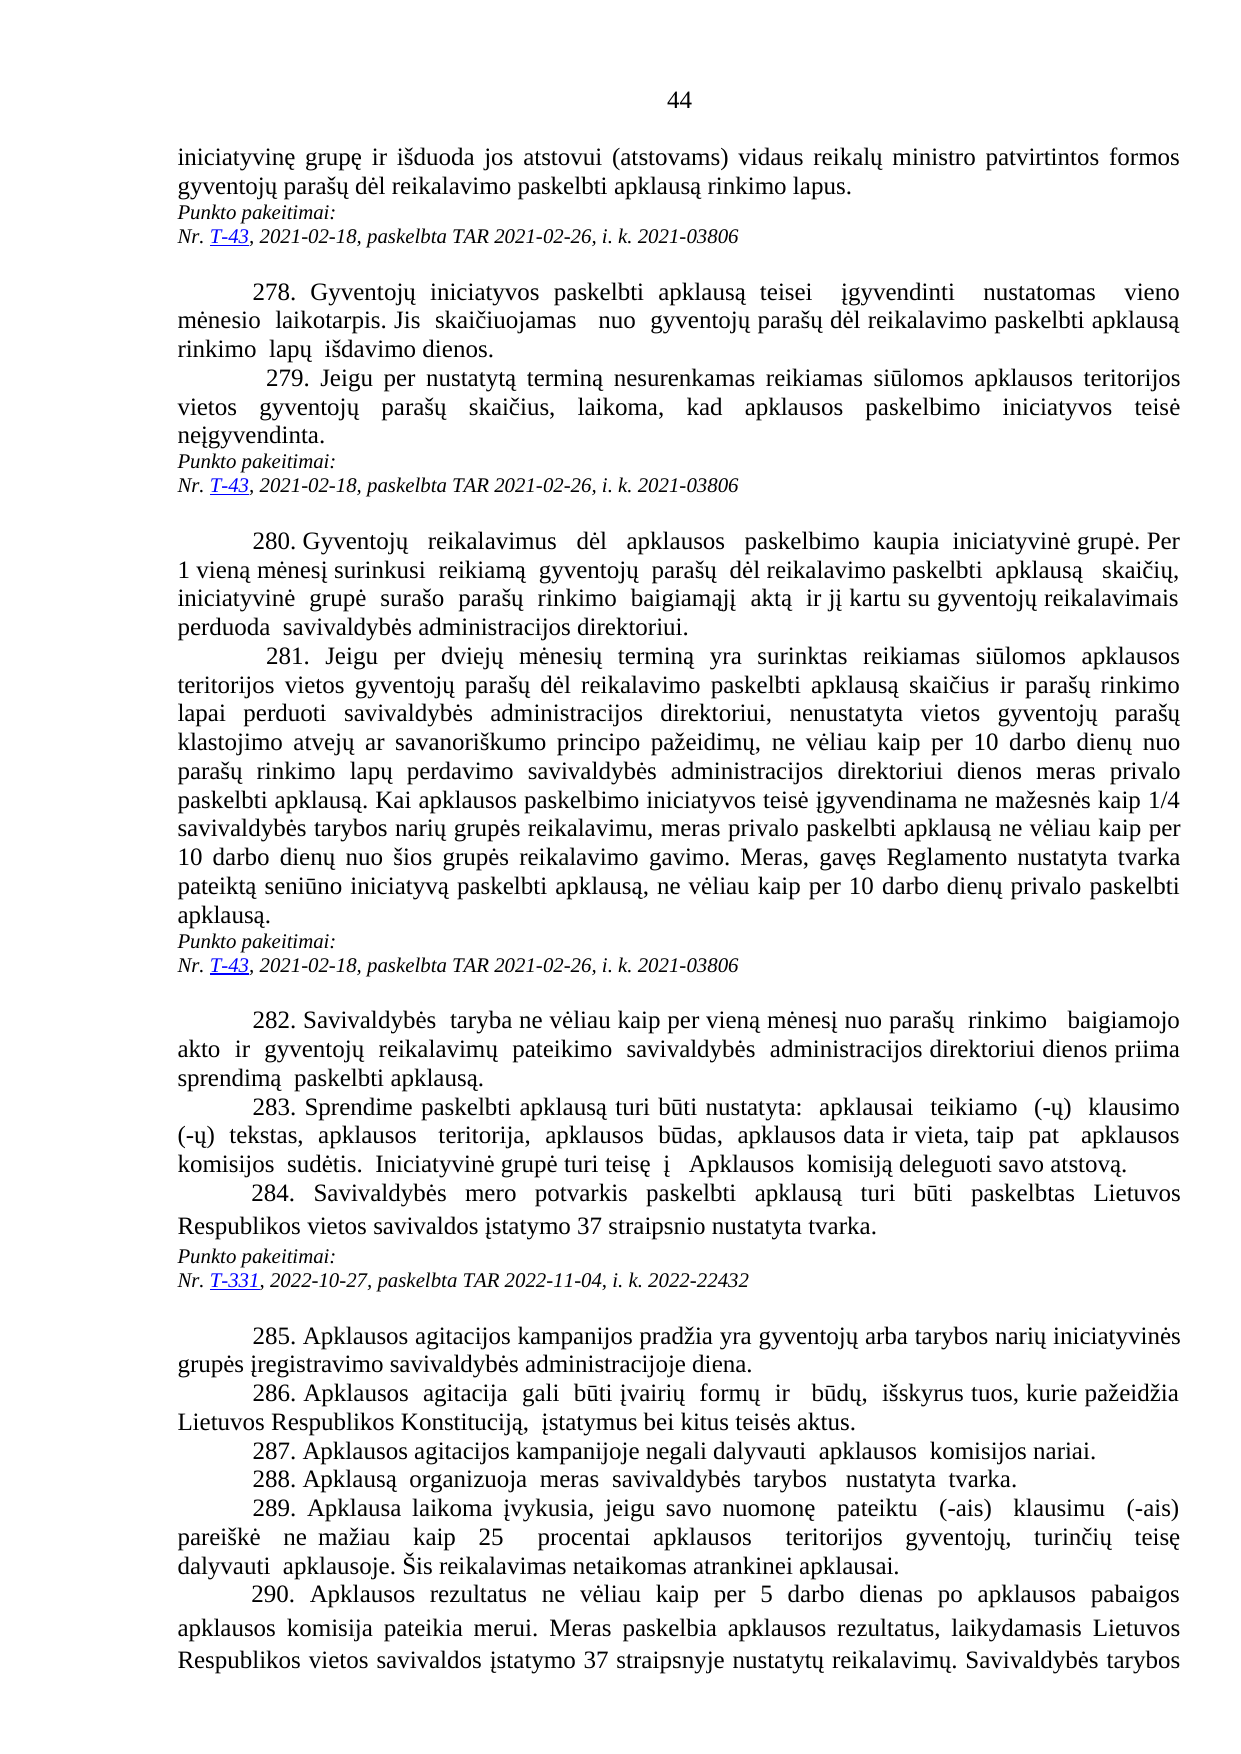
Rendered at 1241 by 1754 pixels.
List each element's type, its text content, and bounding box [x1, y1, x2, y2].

text 280. Gyventojų reikalavimus dėl apklausos paskelbimo kaupia iniciatyvinė grupė. Per 1 vieną mėnesį surinkusi reikiamą gyventojų parašų dėl reikalavimo paskelbti apklausą skaičių, iniciatyvinė grupė surašo parašų rinkimo baigiamąjį aktą ir jį kartu su gyventojų reikalavimais perduoda savivaldybės administracijos direktoriui. [177, 526, 1181, 641]
text Nr. T-43, 2021-02-18, paskelbta TAR 2021-02-26, i. k. 2021-03806 [177, 473, 1181, 497]
text 287. Apklausos agitacijos kampanijoje negali dalyvauti apklausos komisijos nariai. [177, 1436, 1181, 1464]
text Punkto pakeitimai: [177, 449, 1181, 473]
text 289. Apklausa laikoma įvykusia, jeigu savo nuomonę pateiktu (-ais) klausimu (-ais) pareiškė ne mažiau kaip 25 procentai apklausos teritorijos gyventojų, turinčių teisę dalyvauti apklausoje. Šis reikalavimas netaikomas atrankinei apklausai. [177, 1493, 1181, 1579]
text 278. Gyventojų iniciatyvos paskelbti apklausą teisei įgyvendinti nustatomas vieno mėnesio laikotarpis. Jis skaičiuojamas nuo gyventojų parašų dėl reikalavimo paskelbti apklausą rinkimo lapų išdavimo dienos. [177, 277, 1181, 363]
text 290. Apklausos rezultatus ne vėliau kaip per 5 darbo dienas po apklausos pabaigos apklausos komisija pateikia merui. Meras paskelbia apklausos rezultatus, laikydamasis Lietuvos Respublikos vietos savivaldos įstatymo 37 straipsnyje nustatytų reikalavimų. Savivaldybės tarybos [177, 1579, 1181, 1674]
text Nr. T-43, 2021-02-18, paskelbta TAR 2021-02-26, i. k. 2021-03806 [177, 224, 1181, 248]
text 279. Jeigu per nustatytą terminą nesurenkamas reikiamas siūlomos apklausos teritorijos vietos gyventojų parašų skaičius, laikoma, kad apklausos paskelbimo iniciatyvos teisė neįgyvendinta. [177, 363, 1181, 449]
text Punkto pakeitimai: [177, 1244, 1181, 1268]
text 286. Apklausos agitacija gali būti įvairių formų ir būdų, išskyrus tuos, kurie pažeidžia Lietuvos Respublikos Konstituciją, įstatymus bei kitus teisės aktus. [177, 1378, 1181, 1436]
text Punkto pakeitimai: [177, 928, 1181, 953]
text 283. Sprendime paskelbti apklausą turi būti nustatyta: apklausai teikiamo (-ų) klausimo (-ų) tekstas, apklausos teritorija, apklausos būdas, apklausos data ir vieta, taip pat apklausos komisijos sudėtis. Iniciatyvinė grupė turi teisę į Apklausos komisiją deleguoti savo atstovą. [177, 1092, 1181, 1178]
text 284. Savivaldybės mero potvarkis paskelbti apklausą turi būti paskelbtas Lietuvos Respublikos vietos savivaldos įstatymo 37 straipsnio nustatyta tvarka. [177, 1178, 1181, 1240]
text 282. Savivaldybės taryba ne vėliau kaip per vieną mėnesį nuo parašų rinkimo baigiamojo akto ir gyventojų reikalavimų pateikimo savivaldybės administracijos direktoriui dienos priima sprendimą paskelbti apklausą. [177, 1005, 1181, 1092]
text Nr. T-331, 2022-10-27, paskelbta TAR 2022-11-04, i. k. 2022-22432 [177, 1268, 1181, 1292]
text 285. Apklausos agitacijos kampanijos pradžia yra gyventojų arba tarybos narių iniciatyvinės grupės įregistravimo savivaldybės administracijoje diena. [177, 1321, 1181, 1378]
text Nr. T-43, 2021-02-18, paskelbta TAR 2021-02-26, i. k. 2021-03806 [177, 953, 1181, 977]
text 288. Apklausą organizuoja meras savivaldybės tarybos nustatyta tvarka. [177, 1464, 1181, 1493]
text Punkto pakeitimai: [177, 200, 1181, 224]
text iniciatyvinę grupę ir išduoda jos atstovui (atstovams) vidaus reikalų ministro patvirtintos formos gyventojų parašų dėl reikalavimo paskelbti apklausą rinkimo lapus. [177, 142, 1181, 200]
text 281. Jeigu per dviejų mėnesių terminą yra surinktas reikiamas siūlomos apklausos teritorijos vietos gyventojų parašų dėl reikalavimo paskelbti apklausą skaičius ir parašų rinkimo lapai perduoti savivaldybės administracijos direktoriui, nenustatyta vietos gyventojų parašų klastojimo atvejų ar savanoriškumo principo pažeidimų, ne vėliau kaip per 10 darbo dienų nuo parašų rinkimo lapų perdavimo savivaldybės administracijos direktoriui dienos meras privalo paskelbti apklausą. Kai apklausos paskelbimo iniciatyvos teisė įgyvendinama ne mažesnės kaip 1/4 savivaldybės tarybos narių grupės reikalavimu, meras privalo paskelbti apklausą ne vėliau kaip per 10 darbo dienų nuo šios grupės reikalavimo gavimo. Meras, gavęs Reglamento nustatyta tvarka pateiktą seniūno iniciatyvą paskelbti apklausą, ne vėliau kaip per 10 darbo dienų privalo paskelbti apklausą. [177, 641, 1181, 928]
